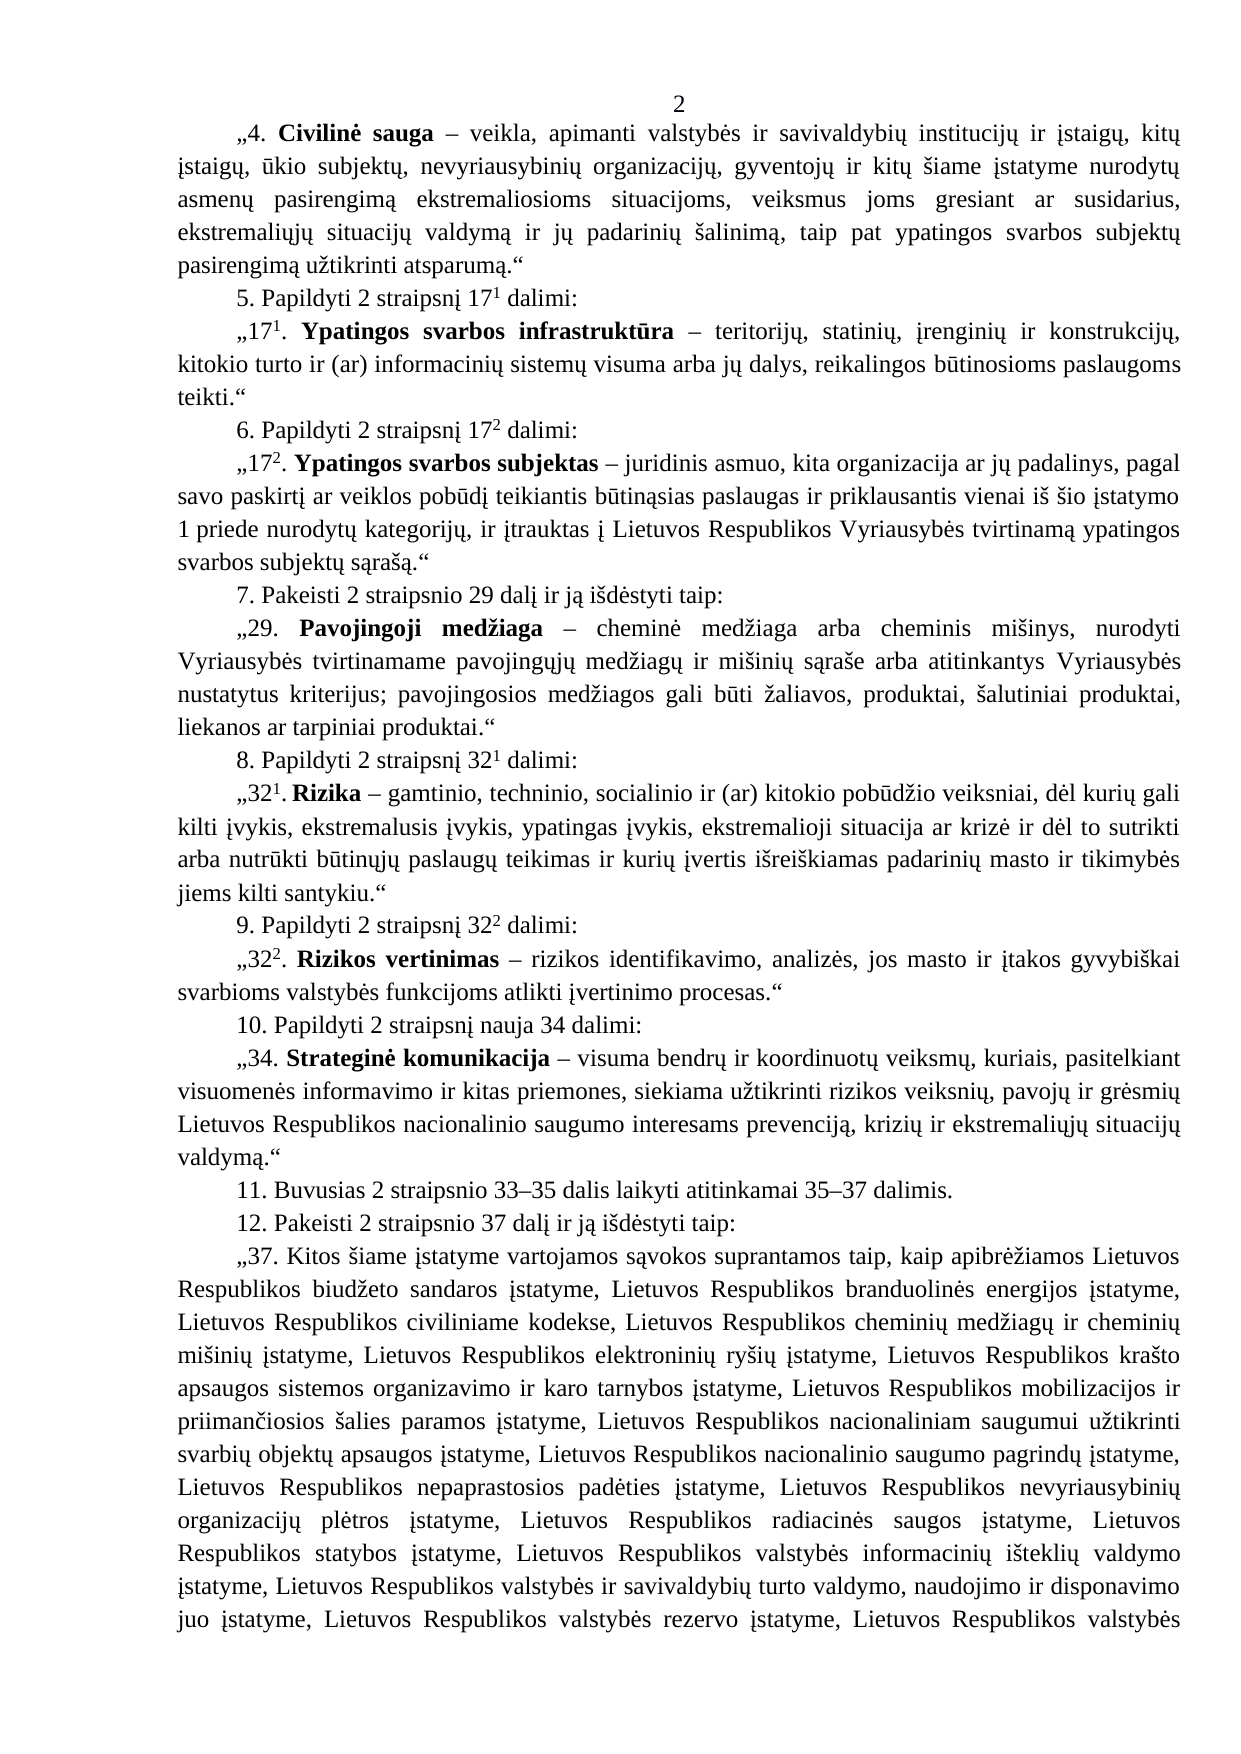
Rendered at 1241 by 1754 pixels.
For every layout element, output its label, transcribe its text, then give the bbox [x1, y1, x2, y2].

text 12. Pakeisti 2 straipsnio 37 dalį ir ją išdėstyti taip: [177, 1208, 1181, 1237]
text 7. Pakeisti 2 straipsnio 29 dalį ir ją išdėstyti taip: [177, 580, 1181, 609]
text „171. Ypatingos svarbos infrastruktūra – teritorijų, statinių, įrenginių ir konstrukcijų, kitokio turto ir (ar) informacinių sistemų visuma arba jų dalys, reikalingos būtinosioms paslaugoms teikti.“ [177, 316, 1181, 411]
text „321. Rizika – gamtinio, techninio, socialinio ir (ar) kitokio pobūdžio veiksniai, dėl kurių gali kilti įvykis, ekstremalusis įvykis, ypatingas įvykis, ekstremalioji situacija ar krizė ir dėl to sutrikti arba nutrūkti būtinųjų paslaugų teikimas ir kurių įvertis išreiškiamas padarinių masto ir tikimybės jiems kilti santykiu.“ [177, 778, 1181, 906]
text „172. Ypatingos svarbos subjektas – juridinis asmuo, kita organizacija ar jų padalinys, pagal savo paskirtį ar veiklos pobūdį teikiantis būtinąsias paslaugas ir priklausantis vienai iš šio įstatymo 1 priede nurodytų kategorijų, ir įtrauktas į Lietuvos Respublikos Vyriausybės tvirtinamą ypatingos svarbos subjektų sąrašą.“ [177, 448, 1181, 576]
text 9. Papildyti 2 straipsnį 322 dalimi: [177, 911, 1181, 939]
text „37. Kitos šiame įstatyme vartojamos sąvokos suprantamos taip, kaip apibrėžiamos Lietuvos Respublikos biudžeto sandaros įstatyme, Lietuvos Respublikos branduolinės energijos įstatyme, Lietuvos Respublikos civiliniame kodekse, Lietuvos Respublikos cheminių medžiagų ir cheminių mišinių įstatyme, Lietuvos Respublikos elektroninių ryšių įstatyme, Lietuvos Respublikos krašto apsaugos sistemos organizavimo ir karo tarnybos įstatyme, Lietuvos Respublikos mobilizacijos ir priimančiosios šalies paramos įstatyme, Lietuvos Respublikos nacionaliniam saugumui užtikrinti svarbių objektų apsaugos įstatyme, Lietuvos Respublikos nacionalinio saugumo pagrindų įstatyme, Lietuvos Respublikos nepaprastosios padėties įstatyme, Lietuvos Respublikos nevyriausybinių organizacijų plėtros įstatyme, Lietuvos Respublikos radiacinės saugos įstatyme, Lietuvos Respublikos statybos įstatyme, Lietuvos Respublikos valstybės informacinių išteklių valdymo įstatyme, Lietuvos Respublikos valstybės ir savivaldybių turto valdymo, naudojimo ir disponavimo juo įstatyme, Lietuvos Respublikos valstybės rezervo įstatyme, Lietuvos Respublikos valstybės [177, 1241, 1181, 1633]
text „34. Strateginė komunikacija – visuma bendrų ir koordinuotų veiksmų, kuriais, pasitelkiant visuomenės informavimo ir kitas priemones, siekiama užtikrinti rizikos veiksnių, pavojų ir grėsmių Lietuvos Respublikos nacionalinio saugumo interesams prevenciją, krizių ir ekstremaliųjų situacijų valdymą.“ [177, 1043, 1181, 1171]
text „4. Civilinė sauga – veikla, apimanti valstybės ir savivaldybių institucijų ir įstaigų, kitų įstaigų, ūkio subjektų, nevyriausybinių organizacijų, gyventojų ir kitų šiame įstatyme nurodytų asmenų pasirengimą ekstremaliosioms situacijoms, veiksmus joms gresiant ar susidarius, ekstremaliųjų situacijų valdymą ir jų padarinių šalinimą, taip pat ypatingos svarbos subjektų pasirengimą užtikrinti atsparumą.“ [177, 118, 1181, 279]
text „322. Rizikos vertinimas – rizikos identifikavimo, analizės, jos masto ir įtakos gyvybiškai svarbioms valstybės funkcijoms atlikti įvertinimo procesas.“ [177, 944, 1181, 1005]
text 6. Papildyti 2 straipsnį 172 dalimi: [177, 415, 1181, 444]
text 10. Papildyti 2 straipsnį nauja 34 dalimi: [177, 1010, 1181, 1038]
text 11. Buvusias 2 straipsnio 33–35 dalis laikyti atitinkamai 35–37 dalimis. [177, 1175, 1181, 1203]
text 8. Papildyti 2 straipsnį 321 dalimi: [177, 746, 1181, 774]
text 5. Papildyti 2 straipsnį 171 dalimi: [177, 283, 1181, 312]
text „29. Pavojingoji medžiaga – cheminė medžiaga arba cheminis mišinys, nurodyti Vyriausybės tvirtinamame pavojingųjų medžiagų ir mišinių sąraše arba atitinkantys Vyriausybės nustatytus kriterijus; pavojingosios medžiagos gali būti žaliavos, produktai, šalutiniai produktai, liekanos ar tarpiniai produktai.“ [177, 613, 1181, 741]
